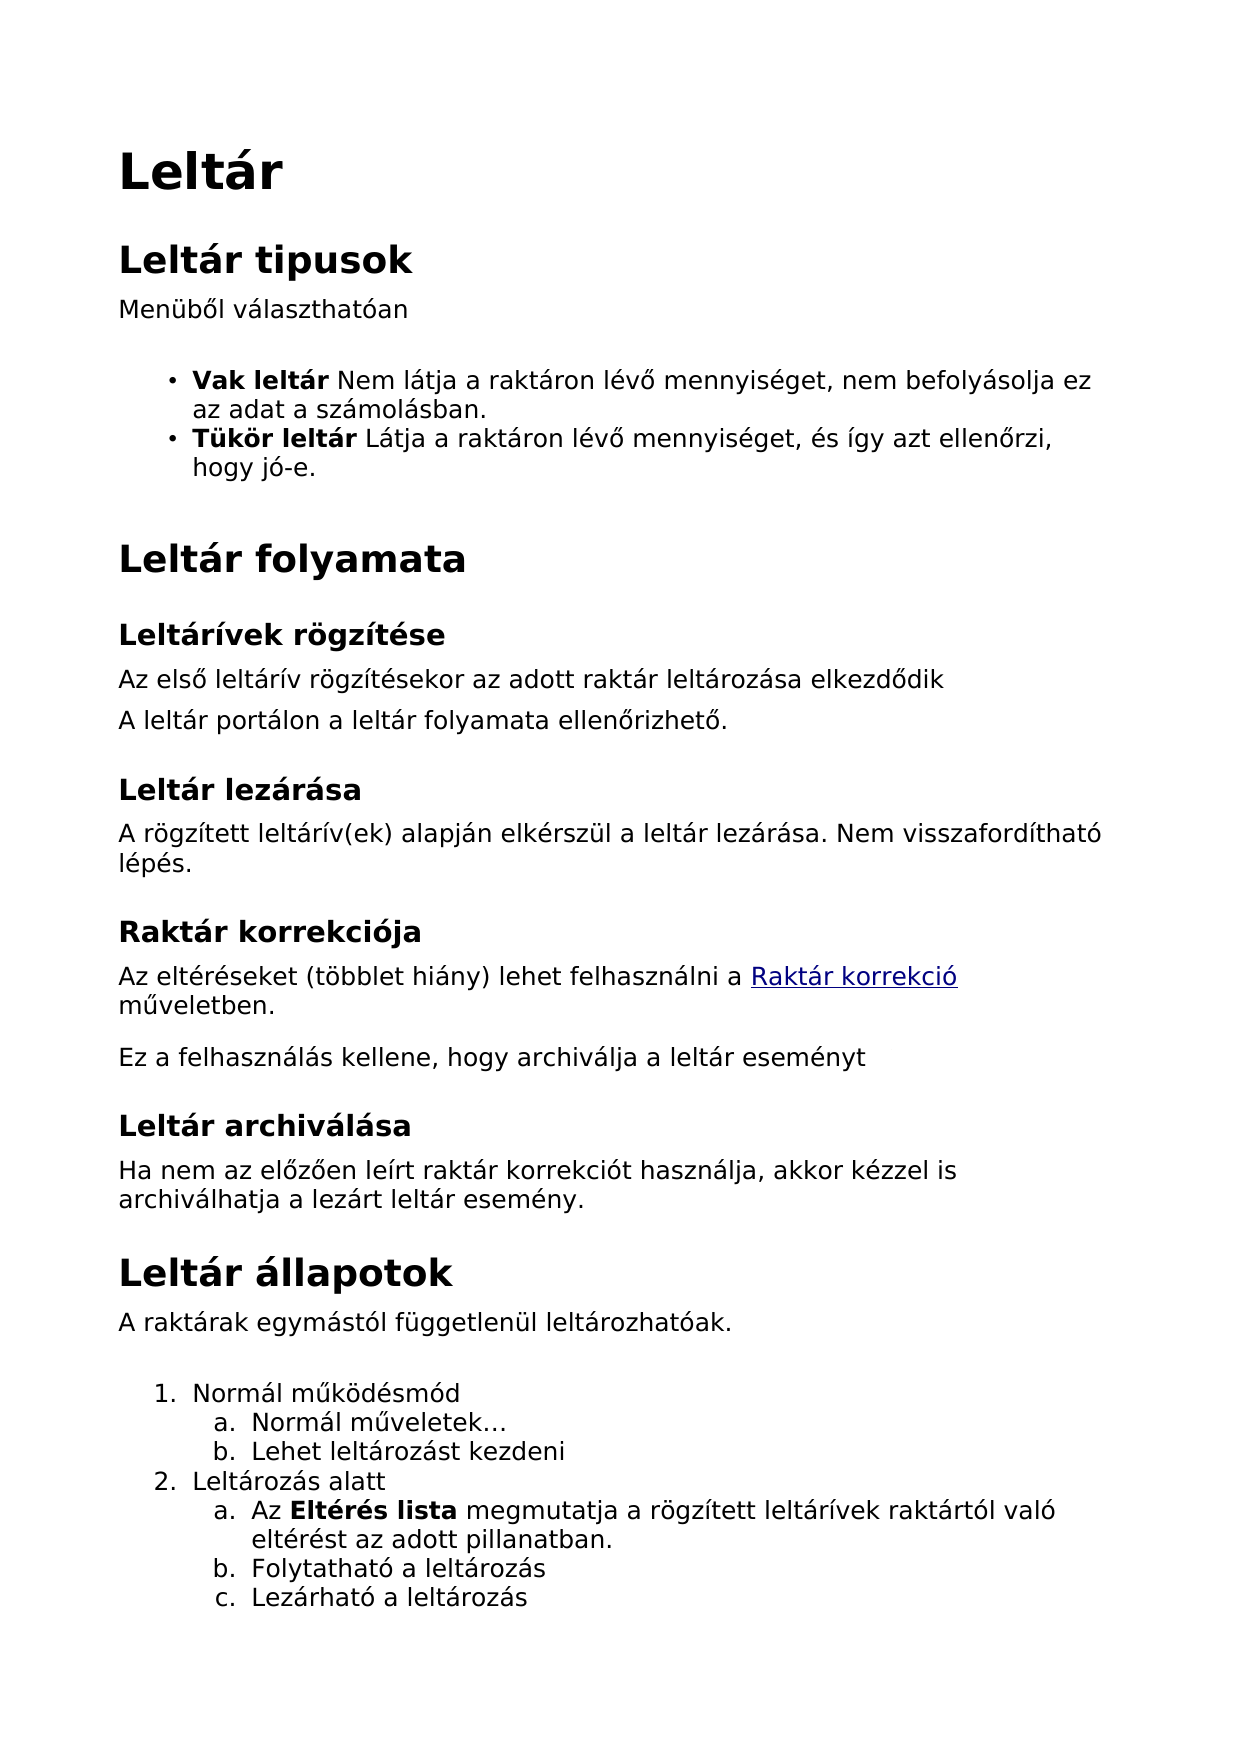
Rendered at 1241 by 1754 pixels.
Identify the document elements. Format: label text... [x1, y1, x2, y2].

text A rögzített leltárív(ek) alapján elkérszül a leltár lezárása. Nem visszafordítható lépés. [118, 820, 1122, 878]
subtitle Leltár archiválása [118, 1110, 1122, 1144]
list Normál műveletek… [236, 1408, 1122, 1438]
list Az Eltérés lista megmutatja a rögzített leltárívek raktártól való eltérést az adott pillanatban. [236, 1496, 1122, 1554]
list Tükör leltár Látja a raktáron lévő mennyiséget, és így azt ellenőrzi, hogy jó-e. [177, 424, 1122, 483]
subtitle Leltár tipusok [118, 239, 1122, 282]
list Folytatható a leltározás [236, 1554, 1122, 1583]
subtitle Leltár lezárása [118, 773, 1122, 807]
text Az első leltárív rögzítésekor az adott raktár leltározása elkezdődik [118, 665, 1122, 694]
list Lehet leltározást kezdeni [236, 1438, 1122, 1467]
list Normál működésmód [177, 1379, 1122, 1408]
list Vak leltár Nem látja a raktáron lévő mennyiséget, nem befolyásolja ez az adat a számolásban. [177, 366, 1122, 424]
subtitle Leltár [118, 143, 1122, 201]
list Leltározás alatt [177, 1467, 1122, 1496]
text Az eltéréseket (többlet hiány) lehet felhasználni a Raktár korrekció műveletben. [118, 962, 1122, 1020]
list Lezárható a leltározás [236, 1583, 1122, 1613]
subtitle Leltárívek rögzítése [118, 618, 1122, 652]
text Menüből választhatóan [118, 295, 1122, 324]
text A leltár portálon a leltár folyamata ellenőrizhető. [118, 707, 1122, 736]
text Ez a felhasználás kellene, hogy archiválja a leltár eseményt [118, 1033, 1122, 1072]
subtitle Leltár folyamata [118, 537, 1122, 581]
subtitle Leltár állapotok [118, 1252, 1122, 1296]
text Ha nem az előzően leírt raktár korrekciót használja, akkor kézzel is archiválhatja a lezárt leltár esemény. [118, 1156, 1122, 1214]
subtitle Raktár korrekciója [118, 916, 1122, 949]
text A raktárak egymástól függetlenül leltározhatóak. [118, 1308, 1122, 1337]
